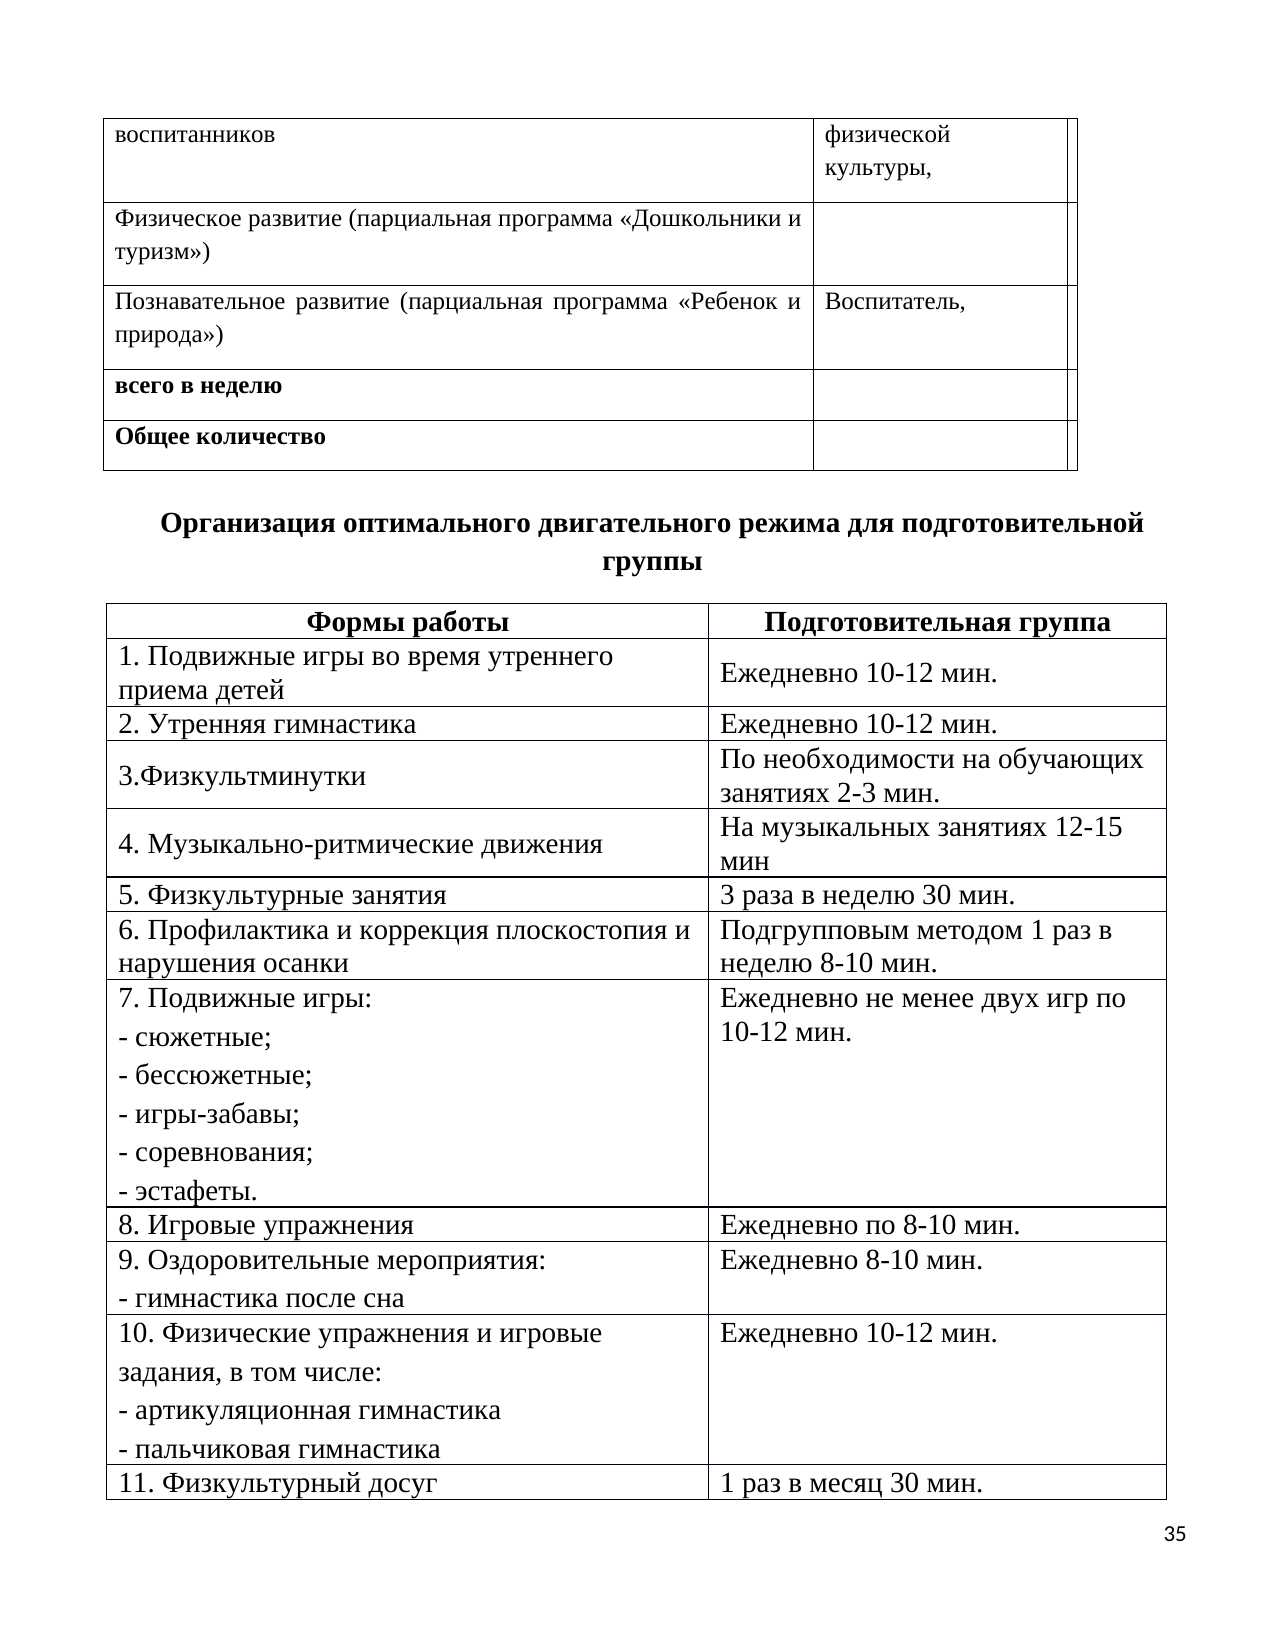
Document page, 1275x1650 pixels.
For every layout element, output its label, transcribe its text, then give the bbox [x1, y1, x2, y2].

table_cell Ежедневно 10-12 мин. [709, 639, 1166, 706]
table_cell 11. Физкультурный досуг [107, 1465, 708, 1499]
table_cell 4. Музыкально-ритмические движения [107, 809, 708, 876]
table_cell 9. Оздоровительные мероприятия: - гимнастика после сна [107, 1242, 708, 1314]
table_cell [814, 421, 1067, 470]
table_cell Ежедневно 8-10 мин. [709, 1242, 1166, 1314]
table_cell 3.Физкультминутки [107, 741, 708, 808]
table_cell [814, 370, 1067, 420]
table_cell 2 [1068, 370, 1077, 420]
table_cell 5. Физкультурные занятия [107, 878, 708, 911]
table_header Формы работы [107, 604, 708, 637]
table_cell 1. Подвижные игры во время утреннего приема детей [107, 639, 708, 706]
list Организация оптимального двигательного режима для подготовительной группы [118, 505, 1186, 577]
table_cell 2. Утренняя гимнастика [107, 707, 708, 740]
table_cell Ежедневно не менее двух игр по 10-12 мин. [709, 980, 1166, 1206]
table_cell Ежедневно 10-12 мин. [709, 707, 1166, 740]
table_cell Подгрупповым методом 1 раз в неделю 8-10 мин. [709, 912, 1166, 979]
table_cell Ежедневно по 8-10 мин. [709, 1208, 1166, 1241]
table_cell в режим. моментах на прогулке [1068, 203, 1077, 285]
table_cell 15 [1068, 421, 1077, 470]
table_cell 1 [1068, 119, 1077, 202]
table_cell физической культуры, [814, 119, 1067, 202]
table_cell Общее количество [104, 421, 813, 470]
table_cell На музыкальных занятиях 12-15 мин [709, 809, 1166, 876]
table_cell 8. Игровые упражнения [107, 1208, 708, 1241]
table_cell Познавательное развитие (парциальная программа «Ребенок и природа») [104, 286, 813, 369]
table_cell Воспитатель, [814, 286, 1067, 369]
table_cell Ежедневно 10-12 мин. [709, 1315, 1166, 1464]
table_cell всего в неделю [104, 370, 813, 420]
table_cell 1 раз в месяц 30 мин. [709, 1465, 1166, 1499]
table_cell По необходимости на обучающих занятиях 2-3 мин. [709, 741, 1166, 808]
table_cell Физическое развитие (парциальная программа «Дошкольники и туризм») [104, 203, 813, 285]
table_cell 3 раза в неделю 30 мин. [709, 878, 1166, 911]
table_cell [1068, 286, 1077, 369]
table_cell [814, 203, 1067, 285]
table_cell воспитанников [104, 119, 813, 202]
table_cell 7. Подвижные игры: - сюжетные; - бессюжетные; - игры-забавы; - соревнования; - эстафеты. [107, 980, 708, 1206]
table_header Подготовительная группа [709, 604, 1166, 637]
table_cell 10. Физические упражнения и игровые задания, в том числе: - артикуляционная гимнастика - пальчиковая гимнастика [107, 1315, 708, 1464]
table_cell 6. Профилактика и коррекция плоскостопия и нарушения осанки [107, 912, 708, 979]
